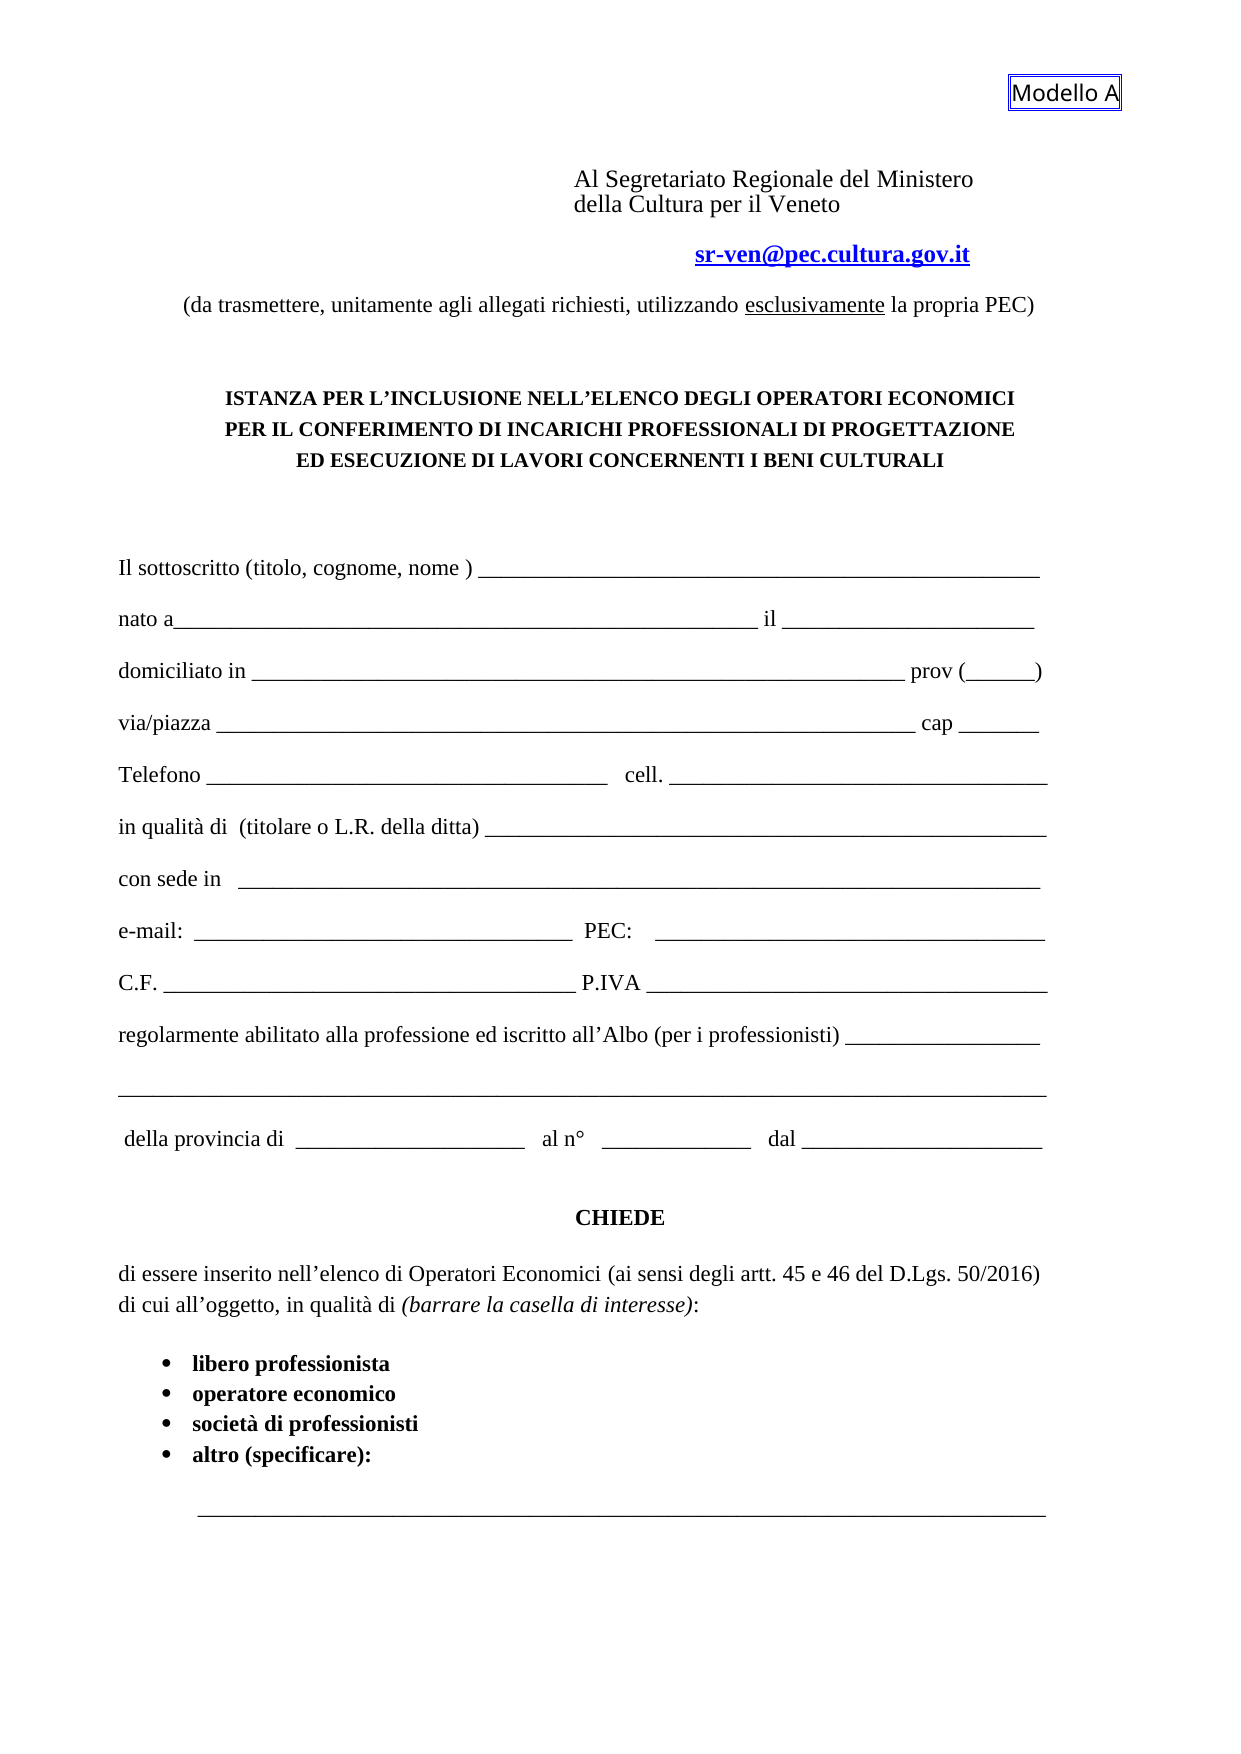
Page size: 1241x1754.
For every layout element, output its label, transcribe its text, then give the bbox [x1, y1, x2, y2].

text (da trasmettere, unitamente agli allegati richiesti, utilizzando esclusivamente la propria PEC) [177, 292, 1122, 317]
list libero professionista [162, 1350, 1122, 1376]
text __________________________________________________________________________ [192, 1493, 1122, 1520]
text Al Segretariato Regionale del Ministero [561, 167, 1122, 192]
text PER IL CONFERIMENTO DI INCARICHI PROFESSIONALI DI PROGETTAZIONE [118, 411, 1122, 442]
list operatore economico [162, 1380, 1122, 1407]
text della Cultura per il Veneto [561, 192, 1122, 217]
text nato a___________________________________________________ il ______________________ [118, 606, 1122, 632]
text in qualità di (titolare o L.R. della ditta) _________________________________________________ [118, 813, 1122, 840]
text della provincia di ____________________ al n° _____________ dal _____________________ [118, 1125, 1122, 1152]
text _________________________________________________________________________________ [118, 1073, 1122, 1100]
text ED ESECUZIONE DI LAVORI CONCERNENTI I BENI CULTURALI [118, 442, 1122, 474]
list altro (specificare): [162, 1441, 1122, 1467]
text di cui all’oggetto, in qualità di (barrare la casella di interesse): [118, 1288, 1122, 1319]
text C.F. ____________________________________ P.IVA ___________________________________ [118, 969, 1122, 996]
text via/piazza _____________________________________________________________ cap _______ [118, 709, 1122, 736]
text e-mail: _________________________________ PEC: __________________________________ [118, 917, 1122, 944]
text CHIEDE [118, 1204, 1122, 1230]
text sr-ven@pec.cultura.gov.it [576, 242, 1122, 267]
text di essere inserito nell’elenco di Operatori Economici (ai sensi degli artt. 45 e 46 del D.Lgs. 50/2016) [118, 1256, 1122, 1288]
text ISTANZA PER L’INCLUSIONE NELL’ELENCO DEGLI OPERATORI ECONOMICI [118, 380, 1122, 411]
text Telefono ___________________________________ cell. _________________________________ [118, 761, 1122, 788]
text domiciliato in _________________________________________________________ prov (______) [118, 657, 1122, 684]
text con sede in ______________________________________________________________________ [118, 865, 1122, 892]
text regolarmente abilitato alla professione ed iscritto all’Albo (per i professionisti) _________________ [118, 1021, 1122, 1048]
list società di professionisti [162, 1411, 1122, 1437]
text Il sottoscritto (titolo, cognome, nome ) _________________________________________________ [118, 553, 1122, 580]
